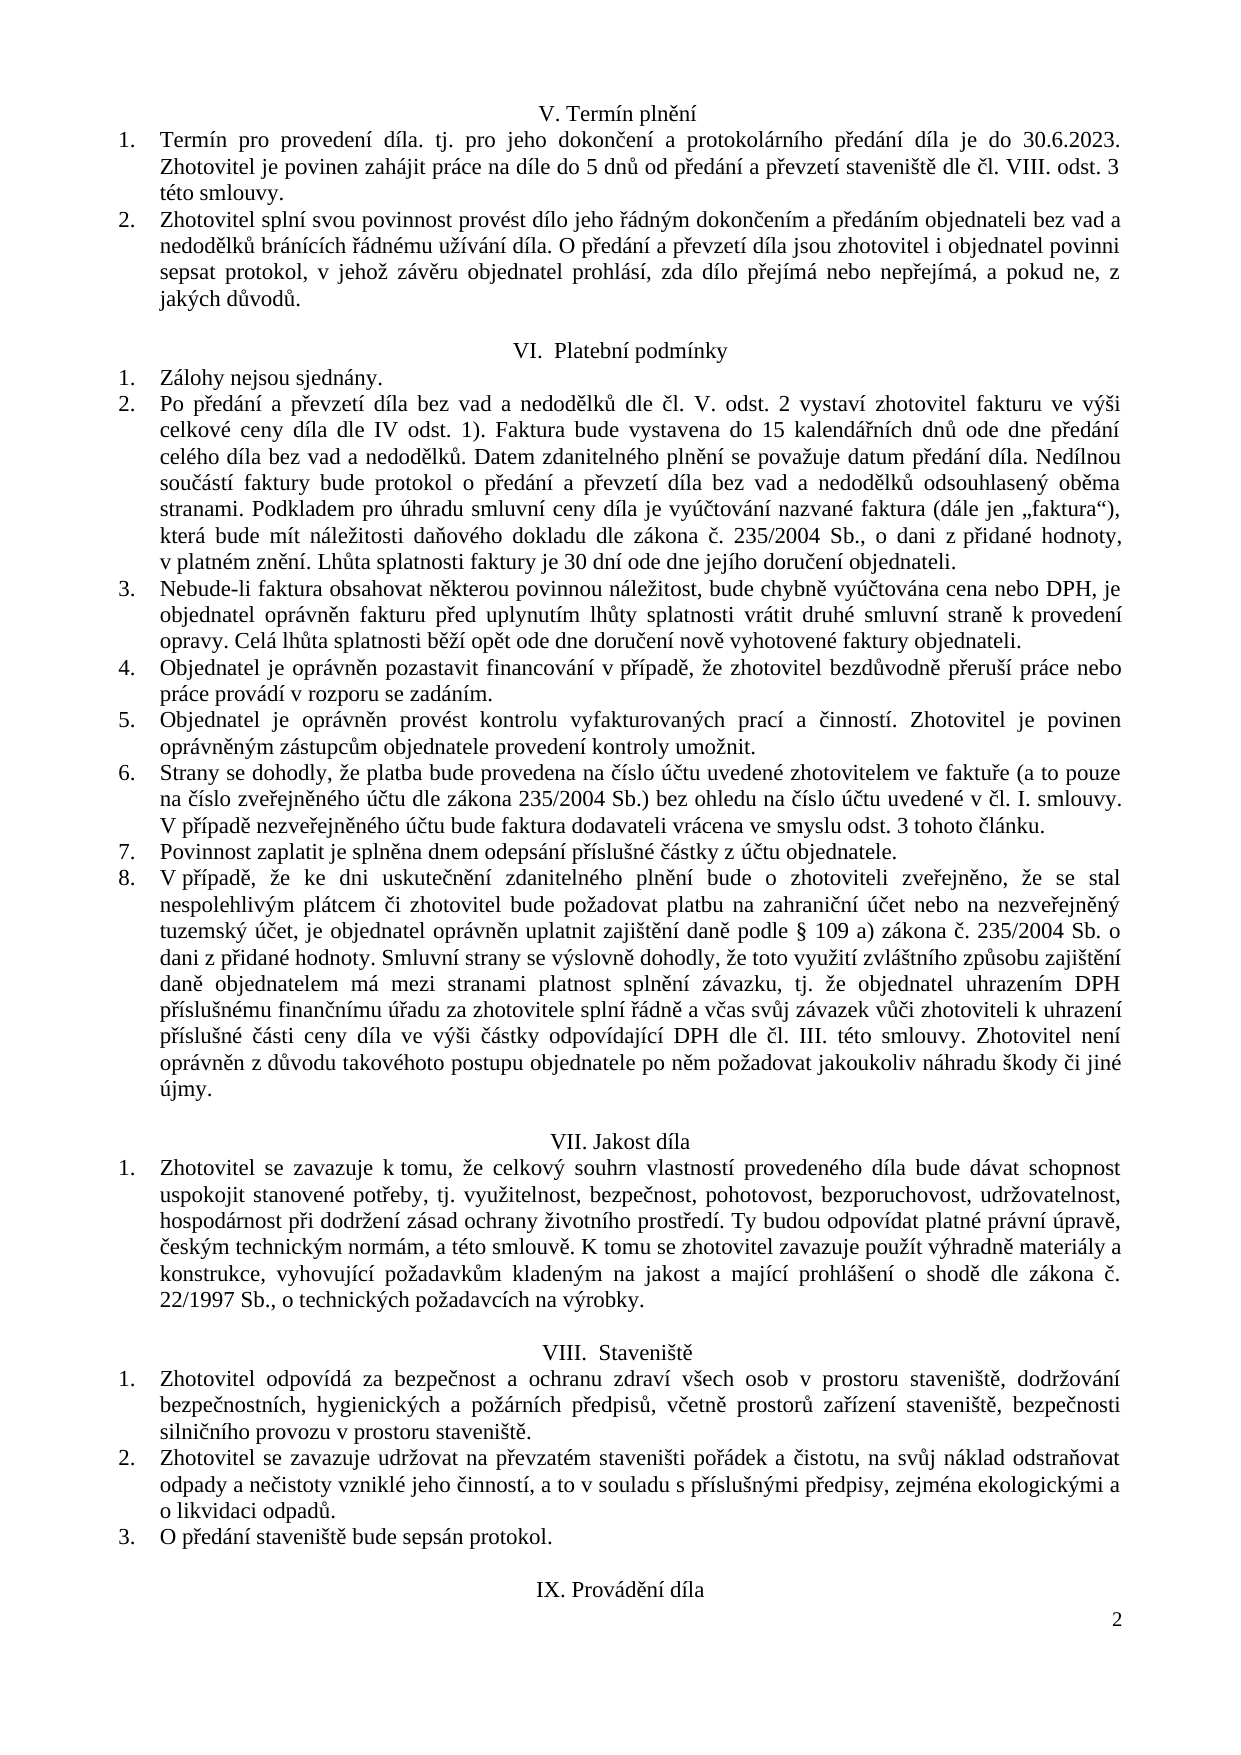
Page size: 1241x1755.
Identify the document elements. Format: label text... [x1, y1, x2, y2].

list Zhotovitel splní svou povinnost provést dílo jeho řádným dokončením a předáním objednateli bez vad a nedodělků bránících řádnému užívání díla. O předání a převzetí díla jsou zhotovitel i objednatel povinni sepsat protokol, v jehož závěru objednatel prohlásí, zda dílo přejímá nebo nepřejímá, a pokud ne, z jakých důvodů. [118, 206, 1122, 311]
subtitle VI. Platební podmínky [118, 337, 1122, 364]
list Objednatel je oprávněn provést kontrolu vyfakturovaných prací a činností. Zhotovitel je povinen oprávněným zástupcům objednatele provedení kontroly umožnit. [118, 706, 1122, 759]
list Zhotovitel odpovídá za bezpečnost a ochranu zdraví všech osob v prostoru staveniště, dodržování bezpečnostních, hygienických a požárních předpisů, včetně prostorů zařízení staveniště, bezpečnosti silničního provozu v prostoru staveniště. [118, 1365, 1122, 1444]
text VIII. Staveniště [118, 1339, 1122, 1365]
list Po předání a převzetí díla bez vad a nedodělků dle čl. V. odst. 2 vystaví zhotovitel fakturu ve výši celkové ceny díla dle IV odst. 1). Faktura bude vystavena do 15 kalendářních dnů ode dne předání celého díla bez vad a nedodělků. Datem zdanitelného plnění se považuje datum předání díla. Nedílnou součástí faktury bude protokol o předání a převzetí díla bez vad a nedodělků odsouhlasený oběma stranami. Podkladem pro úhradu smluvní ceny díla je vyúčtování nazvané faktura (dále jen „faktura“), která bude mít náležitosti daňového dokladu dle zákona č. 235/2004 Sb., o dani z přidané hodnoty, v platném znění. Lhůta splatnosti faktury je 30 dní ode dne jejího doručení objednateli. [118, 390, 1122, 574]
text IX. Provádění díla [118, 1576, 1122, 1602]
list Zhotovitel se zavazuje udržovat na převzatém staveništi pořádek a čistotu, na svůj náklad odstraňovat odpady a nečistoty vzniklé jeho činností, a to v souladu s příslušnými předpisy, zejména ekologickými a o likvidaci odpadů. [118, 1444, 1122, 1523]
list Zhotovitel se zavazuje k tomu, že celkový souhrn vlastností provedeného díla bude dávat schopnost uspokojit stanovené potřeby, tj. využitelnost, bezpečnost, pohotovost, bezporuchovost, udržovatelnost, hospodárnost při dodržení zásad ochrany životního prostředí. Ty budou odpovídat platné právní úpravě, českým technickým normám, a této smlouvě. K tomu se zhotovitel zavazuje použít výhradně materiály a konstrukce, vyhovující požadavkům kladeným na jakost a mající prohlášení o shodě dle zákona č. 22/1997 Sb., o technických požadavcích na výrobky. [118, 1154, 1122, 1312]
list Objednatel je oprávněn pozastavit financování v případě, že zhotovitel bezdůvodně přeruší práce nebo práce provádí v rozporu se zadáním. [118, 654, 1122, 706]
list Povinnost zaplatit je splněna dnem odepsání příslušné částky z účtu objednatele. [118, 838, 1122, 864]
list Zálohy nejsou sjednány. [118, 364, 1122, 390]
list Strany se dohodly, že platba bude provedena na číslo účtu uvedené zhotovitelem ve faktuře (a to pouze na číslo zveřejněného účtu dle zákona 235/2004 Sb.) bez ohledu na číslo účtu uvedené v čl. I. smlouvy. V případě nezveřejněného účtu bude faktura dodavateli vrácena ve smyslu odst. 3 tohoto článku. [118, 759, 1122, 838]
list Termín pro provedení díla. tj. pro jeho dokončení a protokolárního předání díla je do 30.6.2023. Zhotovitel je povinen zahájit práce na díle do 5 dnů od předání a převzetí staveniště dle čl. VIII. odst. 3 této smlouvy. [118, 127, 1122, 206]
list O předání staveniště bude sepsán protokol. [118, 1523, 1122, 1550]
text VII. Jakost díla [118, 1128, 1122, 1154]
subtitle V. Termín plnění [118, 100, 1122, 127]
list Nebude-li faktura obsahovat některou povinnou náležitost, bude chybně vyúčtována cena nebo DPH, je objednatel oprávněn fakturu před uplynutím lhůty splatnosti vrátit druhé smluvní straně k provedení opravy. Celá lhůta splatnosti běží opět ode dne doručení nově vyhotovené faktury objednateli. [118, 574, 1122, 654]
list V případě, že ke dni uskutečnění zdanitelného plnění bude o zhotoviteli zveřejněno, že se stal nespolehlivým plátcem či zhotovitel bude požadovat platbu na zahraniční účet nebo na nezveřejněný tuzemský účet, je objednatel oprávněn uplatnit zajištění daně podle § 109 a) zákona č. 235/2004 Sb. o dani z přidané hodnoty. Smluvní strany se výslovně dohodly, že toto využití zvláštního způsobu zajištění daně objednatelem má mezi stranami platnost splnění závazku, tj. že objednatel uhrazením DPH příslušnému finančnímu úřadu za zhotovitele splní řádně a včas svůj závazek vůči zhotoviteli k uhrazení příslušné části ceny díla ve výši částky odpovídající DPH dle čl. III. této smlouvy. Zhotovitel není oprávněn z důvodu takovéhoto postupu objednatele po něm požadovat jakoukoliv náhradu škody či jiné újmy. [118, 864, 1122, 1102]
